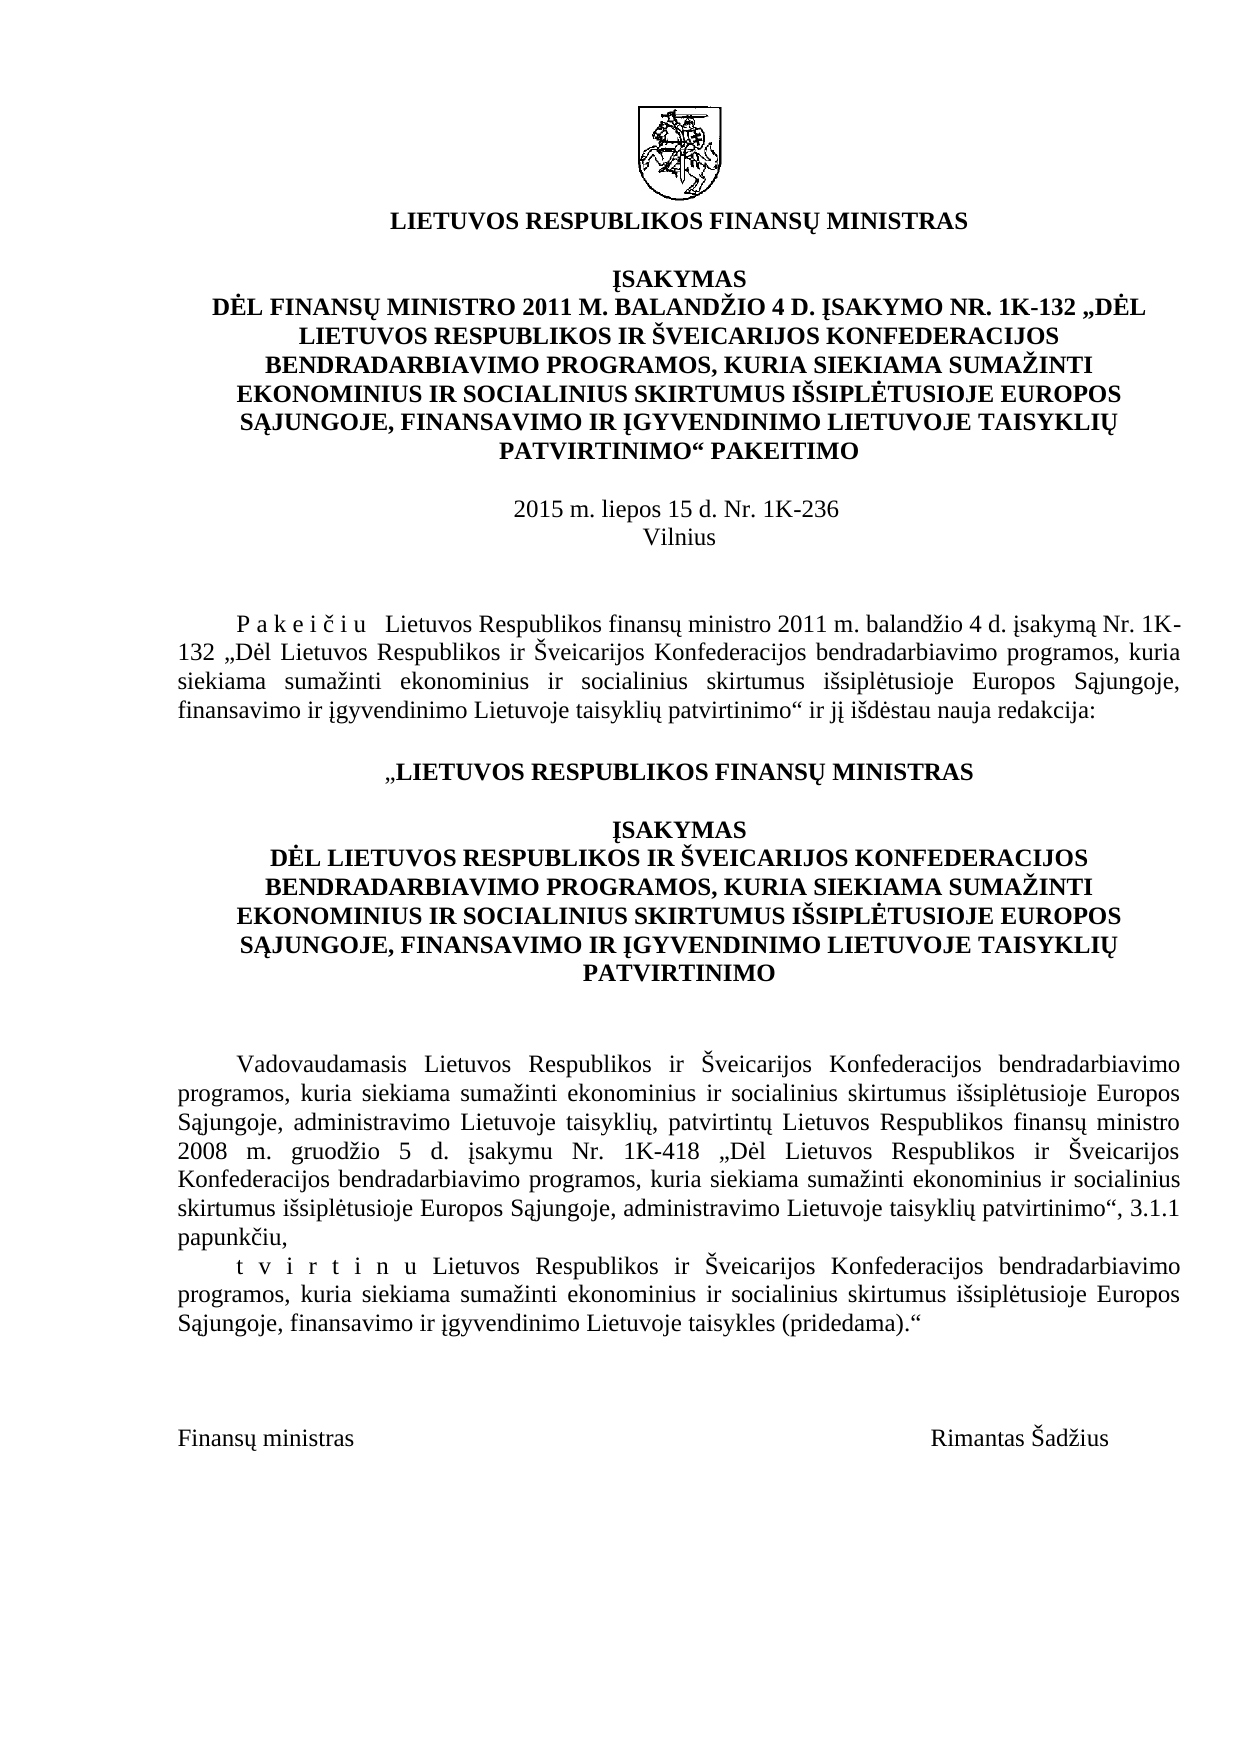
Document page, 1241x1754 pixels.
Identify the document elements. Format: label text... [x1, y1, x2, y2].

text Vadovaudamasis Lietuvos Respublikos ir Šveicarijos Konfederacijos bendradarbiavimo programos, kuria siekiama sumažinti ekonominius ir socialinius skirtumus išsiplėtusioje Europos Sąjungoje, administravimo Lietuvoje taisyklių, patvirtintų Lietuvos Respublikos finansų ministro 2008 m. gruodžio 5 d. įsakymu Nr. 1K-418 „Dėl Lietuvos Respublikos ir Šveicarijos Konfederacijos bendradarbiavimo programos, kuria siekiama sumažinti ekonominius ir socialinius skirtumus išsiplėtusioje Europos Sąjungoje, administravimo Lietuvoje taisyklių patvirtinimo“, 3.1.1 papunkčiu, [177, 1049, 1181, 1251]
text „LIETUVOS RESPUBLIKOS FINANSŲ MINISTRAS [177, 757, 1181, 786]
text ĮSAKYMAS [177, 815, 1181, 843]
text t v i r t i n u Lietuvos Respublikos ir Šveicarijos Konfederacijos bendradarbiavimo programos, kuria siekiama sumažinti ekonominius ir socialinius skirtumus išsiplėtusioje Europos Sąjungoje, finansavimo ir įgyvendinimo Lietuvoje taisykles (pridedama).“ [177, 1251, 1181, 1337]
text Finansų ministras Rimantas Šadžius [177, 1423, 1181, 1452]
text Pakeičiu Lietuvos Respublikos finansų ministro 2011 m. balandžio 4 d. įsakymą Nr. 1K-132 „Dėl Lietuvos Respublikos ir Šveicarijos Konfederacijos bendradarbiavimo programos, kuria siekiama sumažinti ekonominius ir socialinius skirtumus išsiplėtusioje Europos Sąjungoje, finansavimo ir įgyvendinimo Lietuvoje taisyklių patvirtinimo“ ir jį išdėstau nauja redakcija: [177, 609, 1181, 724]
text LIETUVOS RESPUBLIKOS FINANSŲ MINISTRAS [177, 206, 1181, 235]
text DĖL LIETUVOS RESPUBLIKOS IR ŠVEICARIJOS KONFEDERACIJOS BENDRADARBIAVIMO PROGRAMOS, KURIA SIEKIAMA SUMAŽINTI EKONOMINIUS IR SOCIALINIUS SKIRTUMUS IŠSIPLĖTUSIOJE EUROPOS SĄJUNGOJE, FINANSAVIMO IR ĮGYVENDINIMO LIETUVOJE TAISYKLIŲ PATVIRTINIMO [177, 843, 1181, 987]
text 2015 m. liepos 15 d. Nr. 1K-236 [177, 494, 1181, 522]
text ĮSAKYMAS [177, 264, 1181, 292]
text DĖL FINANSŲ MINISTRO 2011 M. BALANDŽIO 4 D. ĮSAKYMO NR. 1K-132 „DĖL LIETUVOS RESPUBLIKOS IR ŠVEICARIJOS KONFEDERACIJOS BENDRADARBIAVIMO PROGRAMOS, KURIA SIEKIAMA SUMAŽINTI EKONOMINIUS IR SOCIALINIUS SKIRTUMUS IŠSIPLĖTUSIOJE EUROPOS SĄJUNGOJE, FINANSAVIMO IR ĮGYVENDINIMO LIETUVOJE TAISYKLIŲ PATVIRTINIMO“ PAKEITIMO [177, 292, 1181, 465]
text Vilnius [177, 522, 1181, 551]
